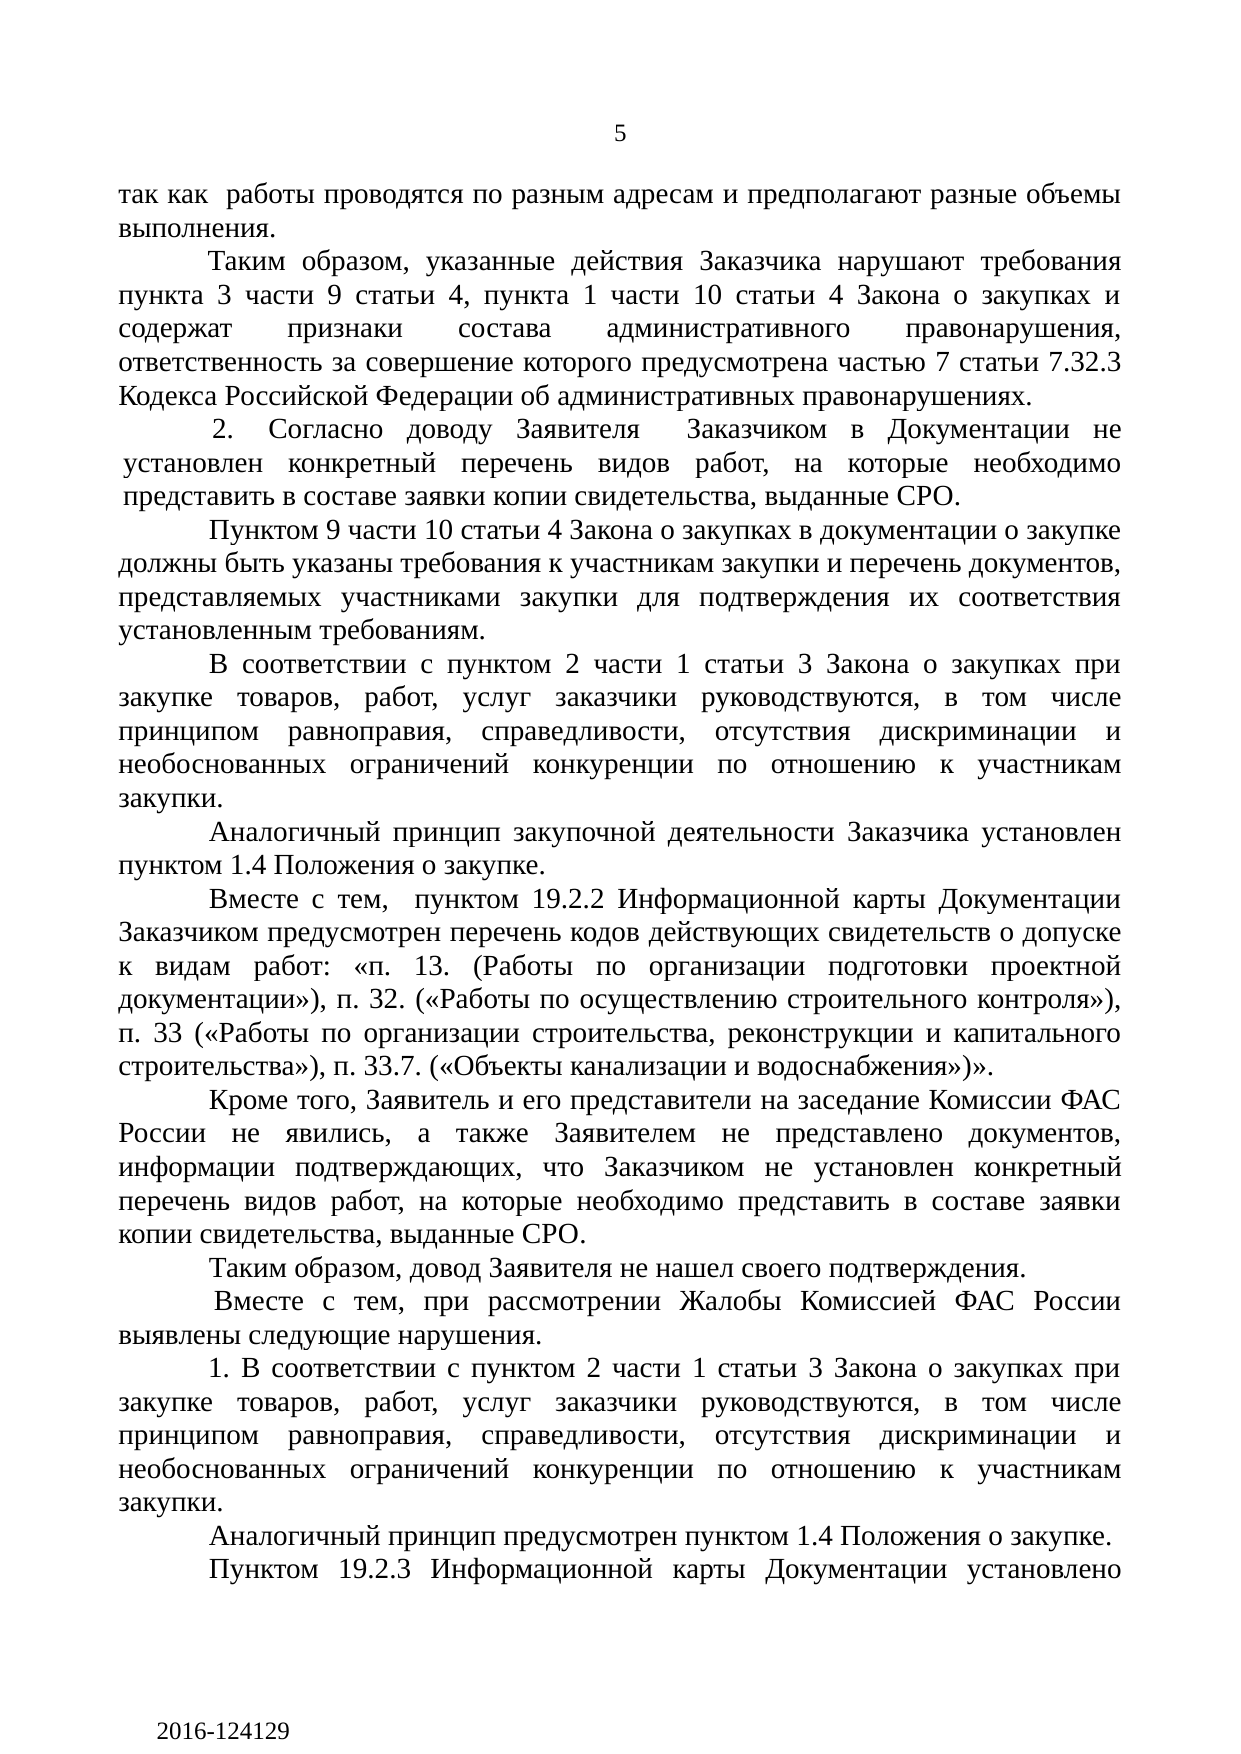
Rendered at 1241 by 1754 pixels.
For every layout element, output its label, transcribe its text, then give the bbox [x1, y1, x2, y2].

text В соответствии с пунктом 2 части 1 статьи 3 Закона о закупках при закупке товаров, работ, услуг заказчики руководствуются, в том числе принципом равноправия, справедливости, отсутствия дискриминации и необоснованных ограничений конкуренции по отношению к участникам закупки. [118, 646, 1122, 814]
text Вместе с тем, при рассмотрении Жалобы Комиссией ФАС России выявлены следующие нарушения. [118, 1283, 1122, 1350]
text Вместе с тем, пунктом 19.2.2 Информационной карты Документации Заказчиком предусмотрен перечень кодов действующих свидетельств о допуске к видам работ: «п. 13. (Работы по организации подготовки проектной документации»), п. 32. («Работы по осуществлению строительного контроля»), п. 33 («Работы по организации строительства, реконструкции и капитального строительства»), п. 33.7. («Объекты канализации и водоснабжения»)». [118, 881, 1122, 1082]
text так как работы проводятся по разным адресам и предполагают разные объемы выполнения. [118, 176, 1122, 243]
text Аналогичный принцип закупочной деятельности Заказчика установлен пунктом 1.4 Положения о закупке. [118, 814, 1122, 881]
text Пунктом 9 части 10 статьи 4 Закона о закупках в документации о закупке должны быть указаны требования к участникам закупки и перечень документов, представляемых участниками закупки для подтверждения их соответствия установленным требованиям. [118, 512, 1122, 646]
text Аналогичный принцип предусмотрен пунктом 1.4 Положения о закупке. [118, 1518, 1122, 1552]
text Таким образом, довод Заявителя не нашел своего подтверждения. [118, 1250, 1122, 1283]
list Согласно доводу Заявителя Заказчиком в Документации не установлен конкретный перечень видов работ, на которые необходимо представить в составе заявки копии свидетельства, выданные СРО. [123, 411, 1122, 512]
text Таким образом, указанные действия Заказчика нарушают требования пункта 3 части 9 статьи 4, пункта 1 части 10 статьи 4 Закона о закупках и содержат признаки состава административного правонарушения, ответственность за совершение которого предусмотрена частью 7 статьи 7.32.3 Кодекса Российской Федерации об административных правонарушениях. [118, 243, 1122, 411]
text 1. В соответствии с пунктом 2 части 1 статьи 3 Закона о закупках при закупке товаров, работ, услуг заказчики руководствуются, в том числе принципом равноправия, справедливости, отсутствия дискриминации и необоснованных ограничений конкуренции по отношению к участникам закупки. [118, 1350, 1122, 1518]
text Кроме того, Заявитель и его представители на заседание Комиссии ФАС России не явились, а также Заявителем не представлено документов, информации подтверждающих, что Заказчиком не установлен конкретный перечень видов работ, на которые необходимо представить в составе заявки копии свидетельства, выданные СРО. [118, 1082, 1122, 1250]
text Пунктом 19.2.3 Информационной карты Документации установлено [118, 1552, 1122, 1585]
